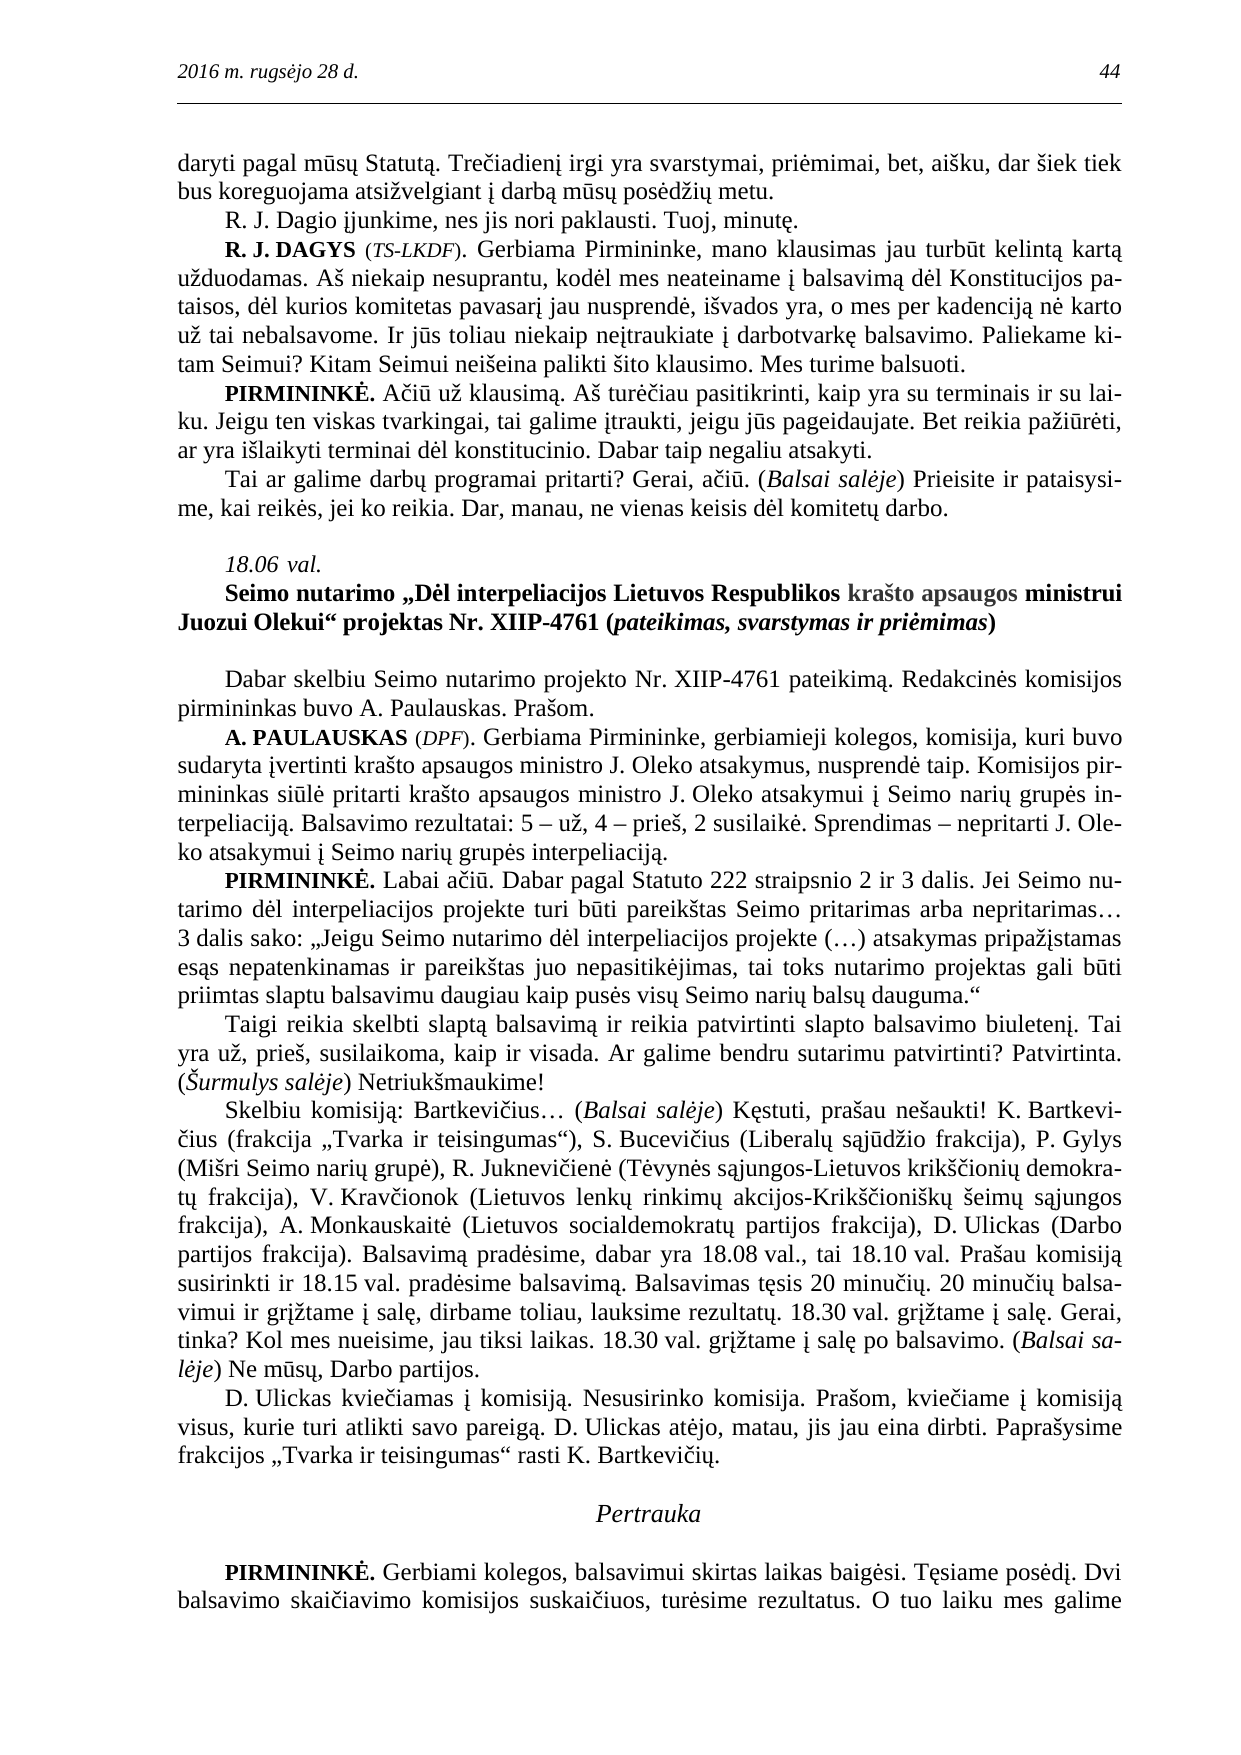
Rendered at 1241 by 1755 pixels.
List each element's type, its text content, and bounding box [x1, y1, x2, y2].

text R. J. DAGYS (TS-LKDF). Ger­bia­ma Pir­mi­nin­ke, ma­no klau­si­mas jau tur­būt ke­lin­tą kar­tą už­duo­da­mas. Aš nie­kaip ne­su­pran­tu, ko­dėl mes ne­at­ei­na­me į bal­sa­vi­mą dėl Kon­sti­tu­ci­jos pa­tai­sos, dėl ku­rios ko­mi­te­tas pa­va­sa­rį jau nu­spren­dė, iš­va­dos yra, o mes per ka­den­ci­ją nė kar­to už tai ne­bal­sa­vo­me. Ir jūs to­liau nie­kaip ne­įtrau­kia­te į dar­bo­tvarkę bal­sa­vi­mo. Pa­lie­ka­me ki­tam Sei­mui? Ki­tam Sei­mui ne­iš­ei­na pa­lik­ti ši­to klau­si­mo. Mes tu­ri­me bal­suo­ti. [177, 234, 1122, 378]
text Da­bar skel­biu Sei­mo nu­ta­ri­mo projekto Nr. XIIP-4761 pa­tei­ki­mą. Re­dak­ci­nės ko­mi­si­jos pir­mi­nin­kas bu­vo A. Pau­laus­kas. Pra­šom. [177, 664, 1122, 722]
text Skel­biu ko­mi­si­ją: Bart­ke­vi­čius… (Bal­sai sa­lė­je) Kęs­tu­ti, pra­šau ne­šauk­ti! K. Bart­ke­vi­čius (frak­ci­ja „Tvar­ka ir tei­sin­gu­mas“), S. Bu­ce­vi­čius (Li­be­ra­lų są­jū­džio frak­ci­ja), P. Gy­lys (Miš­ri Sei­mo na­rių gru­pė), R. Juk­ne­vi­čie­nė (Tė­vy­nės są­jun­gos-Lie­tu­vos krikš­čio­nių de­mok­ra­tų frak­ci­ja), V. Krav­čio­nok (Lie­tu­vos len­kų rin­ki­mų ak­ci­jos-Krikš­čio­niš­kų šei­mų są­jun­gos frak­ci­ja), A. Mon­kaus­kai­tė (Lie­tu­vos so­cial­de­mok­ra­tų par­ti­jos frak­ci­ja), D. Ulic­kas (Dar­bo par­ti­jos frak­ci­ja). Bal­sa­vi­mą pra­dė­si­me, da­bar yra 18.08 val., tai 18.10 val. Pra­šau ko­mi­si­ją su­si­rink­ti ir 18.15 val. pra­dė­si­me bal­sa­vi­mą. Bal­sa­vi­mas tę­sis 20 mi­nu­čių. 20 mi­nu­čių bal­sa­vi­mui ir grįž­ta­me į sa­lę, dir­ba­me to­liau, lauk­si­me re­zul­ta­tų. 18.30 val. grįž­ta­me į sa­lę. Ge­rai, tin­ka? Kol mes nu­ei­si­me, jau tik­si lai­kas. 18.30 val. grįž­ta­me į sa­lę po bal­sa­vi­mo. (Bal­sai sa­lė­je) Ne mū­sų, Dar­bo par­ti­jos. [177, 1095, 1122, 1383]
text A. PAULAUSKAS (DPF). Ger­bia­ma Pir­mi­nin­ke, ger­bia­mie­ji ko­le­gos, ko­mi­si­ja, ku­ri bu­vo su­da­ry­ta įver­tin­ti kraš­to ap­sau­gos mi­nist­ro J. Ole­ko at­sa­ky­mus, nu­spren­dė taip. Ko­mi­si­jos pir­mi­nin­kas siū­lė pri­tar­ti kraš­to ap­sau­gos mi­nist­ro J. Ole­ko at­sa­ky­mui į Sei­mo na­rių gru­pės in­ter­pe­lia­ci­ją. Bal­sa­vi­mo re­zul­ta­tai: 5 – už, 4 – prieš, 2 su­si­lai­kė. Spren­di­mas – ne­pri­tar­ti J. Ole­ko at­sa­ky­mui į Sei­mo na­rių gru­pės in­ter­pe­lia­ci­ją. [177, 722, 1122, 865]
text PIRMININKĖ. La­bai ačiū. Da­bar pa­gal Sta­tu­to 222 straips­nio 2 ir 3 da­lis. Jei Sei­mo nu­ta­ri­mo dėl in­ter­pe­lia­ci­jos pro­jek­te tu­ri bū­ti pa­reikš­tas Sei­mo pri­ta­ri­mas ar­ba ne­pri­ta­ri­mas… 3 da­lis sa­ko: „Jei­gu Sei­mo nu­ta­ri­mo dėl in­ter­pe­lia­ci­jos pro­jek­te (…) at­sa­ky­mas pri­pa­žįs­ta­mas esąs ne­pa­ten­ki­na­mas ir pa­reikš­tas juo ne­pa­si­ti­kė­ji­mas, tai toks nu­ta­ri­mo pro­jek­tas ga­li bū­ti pri­im­tas slap­tu bal­sa­vi­mu dau­giau kaip pu­sės vi­sų Sei­mo na­rių bal­sų dau­gu­ma.“ [177, 865, 1122, 1009]
text Per­trau­ka [177, 1498, 1122, 1528]
text Tai­gi rei­kia skelb­ti slap­tą bal­sa­vi­mą ir rei­kia pa­tvir­tin­ti slap­to bal­sa­vi­mo biu­le­te­nį. Tai yra už, prieš, su­si­lai­ko­ma, kaip ir vi­sa­da. Ar ga­li­me ben­dru su­ta­ri­mu pa­tvir­tin­ti? Pa­tvir­tin­ta. (Šur­mu­lys sa­lė­je) Ne­triukš­mau­ki­me! [177, 1009, 1122, 1095]
text PIRMININKĖ. Ger­bia­mi ko­le­gos, bal­sa­vi­mui skir­tas lai­kas bai­gė­si. Tę­sia­me po­sė­dį. Dvi bal­sa­vi­mo skai­čia­vi­mo ko­mi­si­jos su­skai­čiuos, tu­rė­si­me re­zul­ta­tus. O tuo lai­ku mes ga­li­me [177, 1557, 1122, 1614]
text 18.06 val. [224, 550, 1122, 578]
text PIRMININKĖ. Ačiū už klau­si­mą. Aš tu­rė­čiau pa­si­tik­rin­ti, kaip yra su ter­mi­nais ir su lai­ku. Jei­gu ten vis­kas tvar­kin­gai, tai ga­li­me įtrauk­ti, jei­gu jūs pa­gei­dau­ja­te. Bet rei­kia pa­žiū­rė­ti, ar yra iš­lai­ky­ti ter­mi­nai dėl kon­sti­tu­ci­nio. Da­bar taip ne­ga­liu at­sa­ky­ti. [177, 378, 1122, 464]
text D. Ulic­kas kvie­čia­mas į ko­mi­si­ją. Ne­su­si­rin­ko ko­mi­si­ja. Pra­šom, kvie­čia­me į ko­mi­si­ją vi­sus, ku­rie tu­ri at­lik­ti sa­vo pa­rei­gą. D. Ulic­kas at­ėjo, ma­tau, jis jau ei­na dirb­ti. Pa­pra­šy­si­me frak­ci­jos „Tvar­ka ir tei­sin­gu­mas“ ras­ti K. Bart­ke­vi­čių. [177, 1383, 1122, 1469]
text da­ry­ti pa­gal mū­sų Sta­tu­tą. Tre­čia­die­nį ir­gi yra svars­ty­mai, pri­ėmi­mai, bet, aiš­ku, dar šiek tiek bus ko­re­guojama at­si­žvel­giant į dar­bą mū­sų po­sė­džių me­tu. [177, 148, 1122, 205]
text Tai ar ga­li­me dar­bų pro­gra­mai pri­tar­ti? Ge­rai, ačiū. (Bal­sai sa­lė­je) Pri­ei­si­te ir pa­tai­sy­si­me, kai rei­kės, jei ko rei­kia. Dar, ma­nau, ne vie­nas kei­sis dėl ko­mi­te­tų dar­bo. [177, 464, 1122, 521]
text Sei­mo nu­ta­ri­mo „Dėl in­ter­pe­lia­ci­jos Lie­tu­vos Res­pub­li­kos kraš­to ap­sau­gos mi­nist­rui Juo­zui Ole­kui“ pro­jek­tas Nr. XIIP-4761 (pa­tei­ki­mas, svars­ty­mas ir pri­ėmi­mas) [177, 578, 1122, 635]
text R. J. Da­gio įjun­ki­me, nes jis no­ri pa­klaus­ti. Tuoj, mi­nu­tę. [177, 205, 1122, 234]
